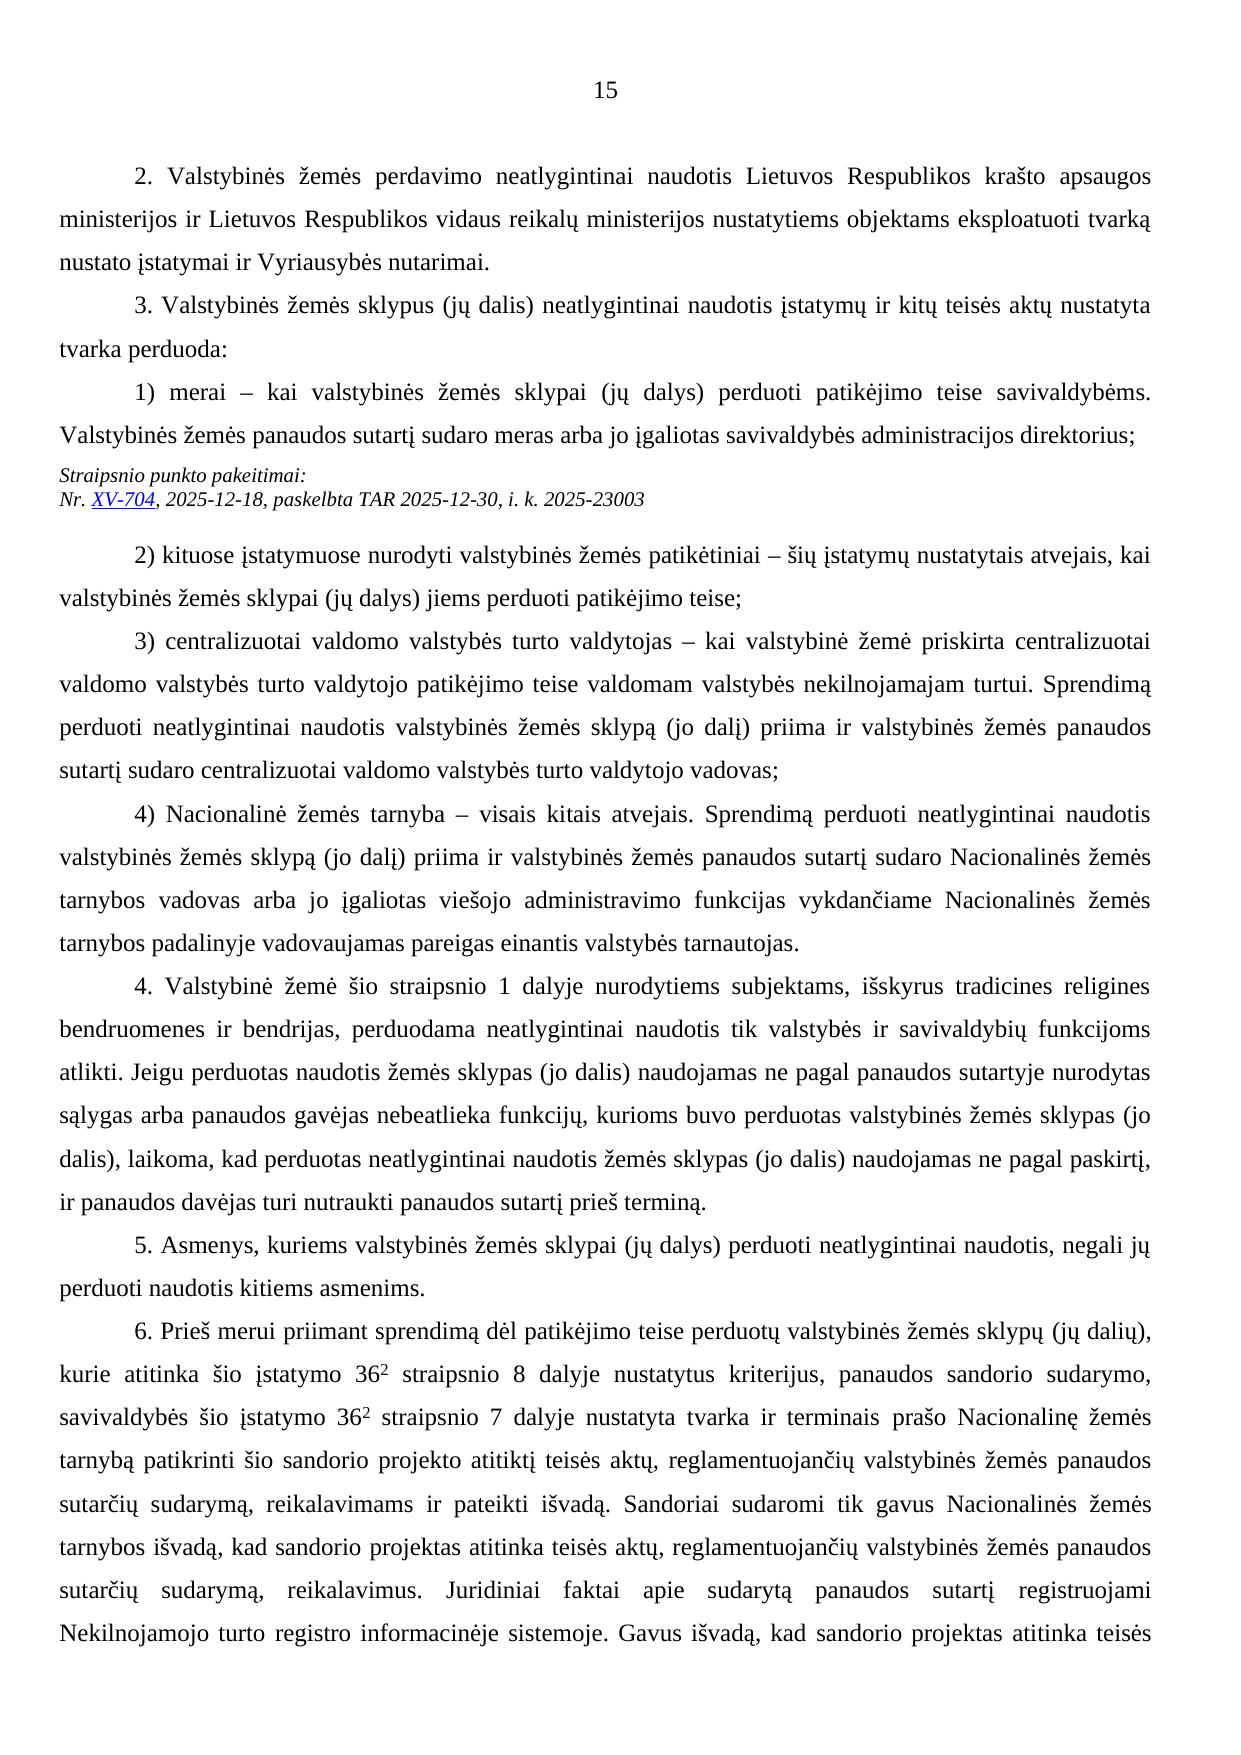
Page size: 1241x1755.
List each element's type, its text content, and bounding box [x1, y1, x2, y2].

text 2) kituose įstatymuose nurodyti valstybinės žemės patikėtiniai – šių įstatymų nustatytais atvejais, kai valstybinės žemės sklypai (jų dalys) jiems perduoti patikėjimo teise; [59, 540, 1152, 612]
text Straipsnio punkto pakeitimai: [59, 463, 1152, 487]
text 2. Valstybinės žemės perdavimo neatlygintinai naudotis Lietuvos Respublikos krašto apsaugos ministerijos ir Lietuvos Respublikos vidaus reikalų ministerijos nustatytiems objektams eksploatuoti tvarką nustato įstatymai ir Vyriausybės nutarimai. [59, 161, 1152, 276]
text Nr. XV-704, 2025-12-18, paskelbta TAR 2025-12-30, i. k. 2025-23003 [59, 487, 1152, 511]
text 4) Nacionalinė žemės tarnyba – visais kitais atvejais. Sprendimą perduoti neatlygintinai naudotis valstybinės žemės sklypą (jo dalį) priima ir valstybinės žemės panaudos sutartį sudaro Nacionalinės žemės tarnybos vadovas arba jo įgaliotas viešojo administravimo funkcijas vykdančiame Nacionalinės žemės tarnybos padalinyje vadovaujamas pareigas einantis valstybės tarnautojas. [59, 799, 1152, 957]
text 4. Valstybinė žemė šio straipsnio 1 dalyje nurodytiems subjektams, išskyrus tradicines religines bendruomenes ir bendrijas, perduodama neatlygintinai naudotis tik valstybės ir savivaldybių funkcijoms atlikti. Jeigu perduotas naudotis žemės sklypas (jo dalis) naudojamas ne pagal panaudos sutartyje nurodytas sąlygas arba panaudos gavėjas nebeatlieka funkcijų, kurioms buvo perduotas valstybinės žemės sklypas (jo dalis), laikoma, kad perduotas neatlygintinai naudotis žemės sklypas (jo dalis) naudojamas ne pagal paskirtį, ir panaudos davėjas turi nutraukti panaudos sutartį prieš terminą. [59, 971, 1152, 1216]
text 5. Asmenys, kuriems valstybinės žemės sklypai (jų dalys) perduoti neatlygintinai naudotis, negali jų perduoti naudotis kitiems asmenims. [59, 1230, 1152, 1302]
text 3. Valstybinės žemės sklypus (jų dalis) neatlygintinai naudotis įstatymų ir kitų teisės aktų nustatyta tvarka perduoda: [59, 291, 1152, 362]
text 1) merai – kai valstybinės žemės sklypai (jų dalys) perduoti patikėjimo teise savivaldybėms. Valstybinės žemės panaudos sutartį sudaro meras arba jo įgaliotas savivaldybės administracijos direktorius; [59, 377, 1152, 449]
text 6. Prieš merui priimant sprendimą dėl patikėjimo teise perduotų valstybinės žemės sklypų (jų dalių), kurie atitinka šio įstatymo 362 straipsnio 8 dalyje nustatytus kriterijus, panaudos sandorio sudarymo, savivaldybės šio įstatymo 362 straipsnio 7 dalyje nustatyta tvarka ir terminais prašo Nacionalinę žemės tarnybą patikrinti šio sandorio projekto atitiktį teisės aktų, reglamentuojančių valstybinės žemės panaudos sutarčių sudarymą, reikalavimams ir pateikti išvadą. Sandoriai sudaromi tik gavus Nacionalinės žemės tarnybos išvadą, kad sandorio projektas atitinka teisės aktų, reglamentuojančių valstybinės žemės panaudos sutarčių sudarymą, reikalavimus. Juridiniai faktai apie sudarytą panaudos sutartį registruojami Nekilnojamojo turto registro informacinėje sistemoje. Gavus išvadą, kad sandorio projektas atitinka teisės [59, 1316, 1152, 1647]
text 3) centralizuotai valdomo valstybės turto valdytojas – kai valstybinė žemė priskirta centralizuotai valdomo valstybės turto valdytojo patikėjimo teise valdomam valstybės nekilnojamajam turtui. Sprendimą perduoti neatlygintinai naudotis valstybinės žemės sklypą (jo dalį) priima ir valstybinės žemės panaudos sutartį sudaro centralizuotai valdomo valstybės turto valdytojo vadovas; [59, 626, 1152, 784]
